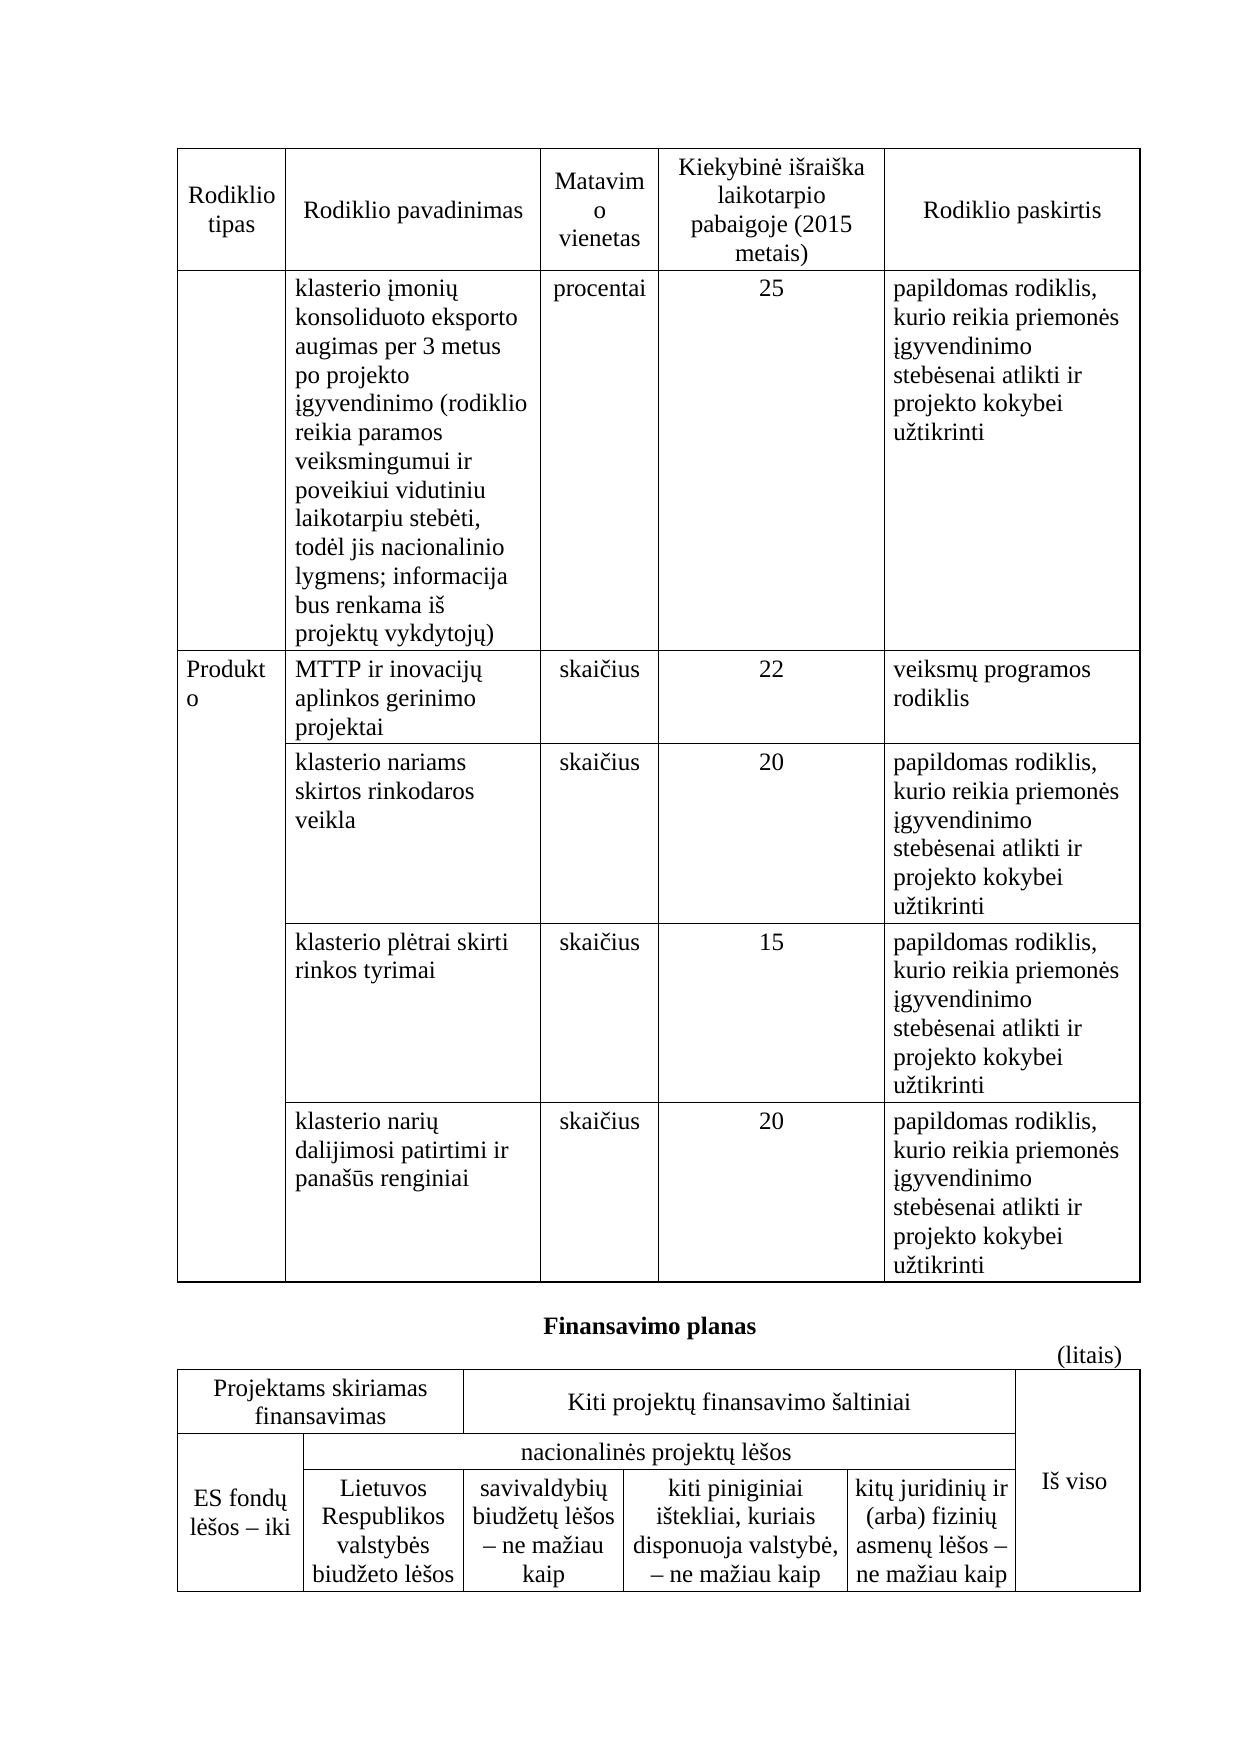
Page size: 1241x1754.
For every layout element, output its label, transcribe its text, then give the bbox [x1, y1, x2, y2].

table_cell 20 [659, 1103, 884, 1281]
table_header Projektams skiriamas finansavimas [178, 1370, 463, 1433]
table_header Matavimo vienetas [541, 149, 658, 269]
table_cell 25 [659, 271, 884, 650]
table_cell Lietuvos Respublikos valstybės biudžeto lėšos [304, 1470, 463, 1591]
table_header Rodiklio tipas [178, 149, 285, 269]
table_header Kiti projektų finansavimo šaltiniai [464, 1370, 1015, 1433]
table_cell papildomas rodiklis, kurio reikia priemonės įgyvendinimo stebėsenai atlikti ir projekto kokybei užtikrinti [885, 924, 1139, 1102]
table_cell 20 [659, 744, 884, 923]
table_cell procentai [541, 271, 658, 650]
table_cell nacionalinės projektų lėšos [304, 1434, 1015, 1469]
table_cell papildomas rodiklis, kurio reikia priemonės įgyvendinimo stebėsenai atlikti ir projekto kokybei užtikrinti [885, 271, 1139, 650]
table_cell ES fondų lėšos – iki [178, 1434, 303, 1591]
table_cell kiti piniginiai ištekliai, kuriais disponuoja valstybė, – ne mažiau kaip [624, 1470, 847, 1591]
table_cell klasterio įmonių konsoliduoto eksporto augimas per 3 metus po projekto įgyvendinimo (rodiklio reikia paramos veiksmingumui ir poveikiui vidutiniu laikotarpiu stebėti, todėl jis nacionalinio lygmens; informacija bus renkama iš projektų vykdytojų) [286, 271, 540, 650]
table_cell skaičius [541, 1103, 658, 1281]
table_header Rodiklio paskirtis [885, 149, 1139, 269]
table_cell Produkto [178, 651, 285, 1281]
table_cell skaičius [541, 924, 658, 1102]
table_cell kitų juridinių ir (arba) fizinių asmenų lėšos – ne mažiau kaip [848, 1470, 1015, 1591]
table_cell MTTP ir inovacijų aplinkos gerinimo projektai [286, 651, 540, 743]
table_cell papildomas rodiklis, kurio reikia priemonės įgyvendinimo stebėsenai atlikti ir projekto kokybei užtikrinti [885, 1103, 1139, 1281]
table_cell 15 [659, 924, 884, 1102]
table_header Rodiklio pavadinimas [286, 149, 540, 269]
table_cell papildomas rodiklis, kurio reikia priemonės įgyvendinimo stebėsenai atlikti ir projekto kokybei užtikrinti [885, 744, 1139, 923]
table_cell klasterio plėtrai skirti rinkos tyrimai [286, 924, 540, 1102]
table_cell savivaldybių biudžetų lėšos – ne mažiau kaip [464, 1470, 623, 1591]
table_cell skaičius [541, 744, 658, 923]
text (litais) [177, 1340, 1122, 1369]
table_header Iš viso [1016, 1370, 1139, 1591]
table_cell klasterio narių dalijimosi patirtimi ir panašūs renginiai [286, 1103, 540, 1281]
table_header Kiekybinė išraiška laikotarpio pabaigoje (2015 metais) [659, 149, 884, 269]
text Finansavimo planas [177, 1311, 1122, 1340]
table_cell 22 [659, 651, 884, 743]
table_cell [178, 271, 285, 650]
table_cell veiksmų programos rodiklis [885, 651, 1139, 743]
table_cell klasterio nariams skirtos rinkodaros veikla [286, 744, 540, 923]
table_cell skaičius [541, 651, 658, 743]
